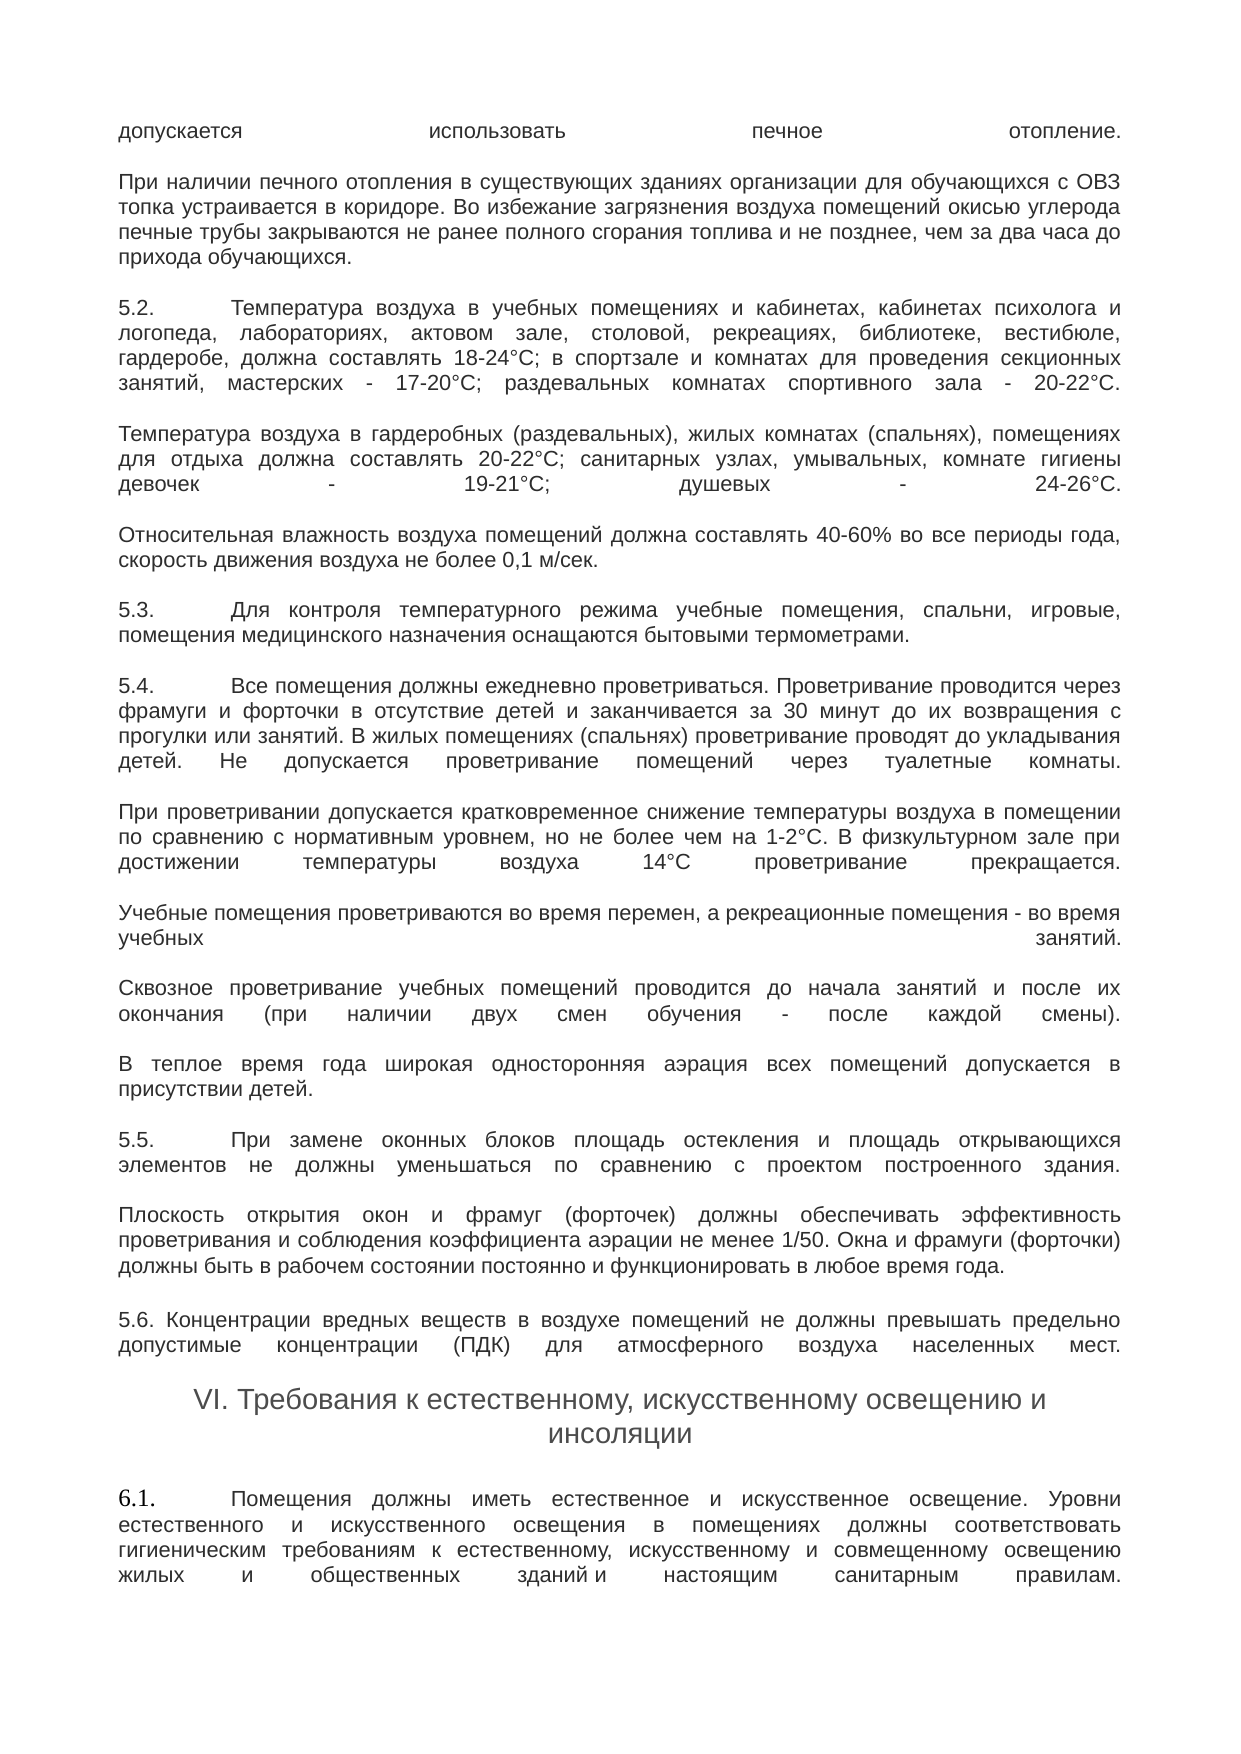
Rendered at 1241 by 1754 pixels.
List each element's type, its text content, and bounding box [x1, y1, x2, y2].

list Температура воздуха в учебных помещениях и кабинетах, кабинетах психолога и логопеда, лабораториях, актовом зале, столовой, рекреациях, библиотеке, вестибюле, гардеробе, должна составлять 18-24°С; в спортзале и комнатах для проведения секционных занятий, мастерских - 17-20°С; раздевальных комнатах спортивного зала - 20-22°С. Температура воздуха в гардеробных (раздевальных), жилых комнатах (спальнях), помещениях для отдыха должна составлять 20-22°С; санитарных узлах, умывальных, комнате гигиены девочек - 19-21°С; душевых - 24-26°С. Относительная влажность воздуха помещений должна составлять 40-60% во все периоды года, скорость движения воздуха не более 0,1 м/сек. [118, 294, 1122, 572]
text 5.6. Концентрации вредных веществ в воздухе помещений не должны превышать предельно допустимые концентрации (ПДК) для атмосферного воздуха населенных мест. [118, 1306, 1122, 1382]
list Помещения должны иметь естественное и искусственное освещение. Уровни естественного и искусственного освещения в помещениях должны соответствовать гигиеническим требованиям к естественному, искусственному и совмещенному освещению жилых и общественных зданий и настоящим санитарным правилам. [118, 1483, 1122, 1612]
list При замене оконных блоков площадь остекления и площадь открывающихся элементов не должны уменьшаться по сравнению с проектом построенного здания. Плоскость открытия окон и фрамуг (форточек) должны обеспечивать эффективность проветривания и соблюдения коэффициента аэрации не менее 1/50. Окна и фрамуги (форточки) должны быть в рабочем состоянии постоянно и функционировать в любое время года. [118, 1126, 1122, 1278]
subtitle VI. Требования к естественному, искусственному освещению и инсоляции [118, 1382, 1122, 1449]
list Для контроля температурного режима учебные помещения, спальни, игровые, помещения медицинского назначения оснащаются бытовыми термометрами. [118, 597, 1122, 647]
list Все помещения должны ежедневно проветриваться. Проветривание проводится через фрамуги и форточки в отсутствие детей и заканчивается за 30 минут до их возвращения с прогулки или занятий. В жилых помещениях (спальнях) проветривание проводят до укладывания детей. Не допускается проветривание помещений через туалетные комнаты. При проветривании допускается кратковременное снижение температуры воздуха в помещении по сравнению с нормативным уровнем, но не более чем на 1-2°С. В физкультурном зале при достижении температуры воздуха 14°С проветривание прекращается. Учебные помещения проветриваются во время перемен, а рекреационные помещения - во время учебных занятий. Сквозное проветривание учебных помещений проводится до начала занятий и после их окончания (при наличии двух смен обучения - после каждой смены). В теплое время года широкая односторонняя аэрация всех помещений допускается в присутствии детей. [118, 673, 1122, 1101]
list допускается использовать печное отопление. При наличии печного отопления в существующих зданиях организации для обучающихся с ОВЗ топка устраивается в коридоре. Во избежание загрязнения воздуха помещений окисью углерода печные трубы закрываются не ранее полного сгорания топлива и не позднее, чем за два часа до прихода обучающихся. [118, 118, 1122, 269]
